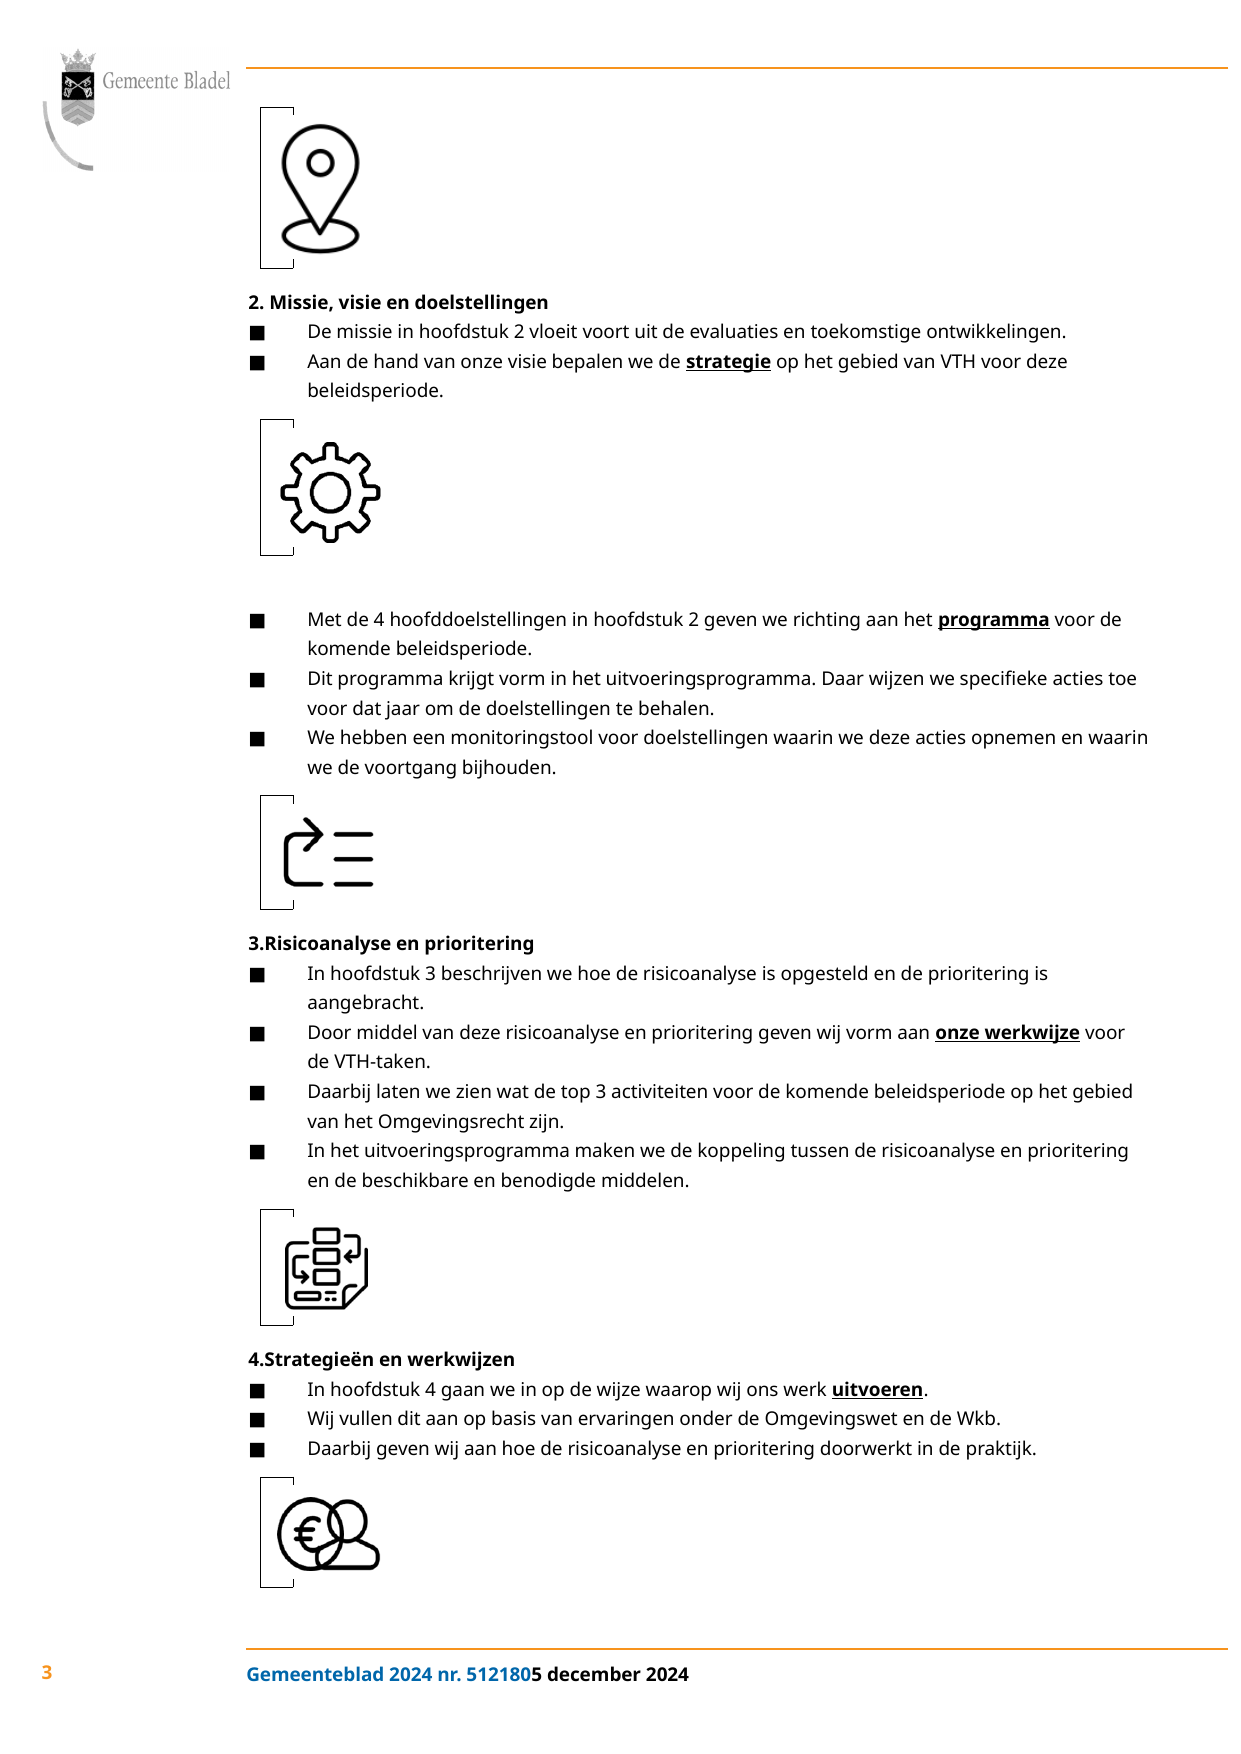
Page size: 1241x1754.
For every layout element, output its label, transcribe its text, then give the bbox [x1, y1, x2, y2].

picture [268, 115, 387, 259]
list In hoofdstuk 3 beschrijven we hoe de risicoanalyse is opgesteld en de prioritering is aangebracht. [248, 960, 1152, 1015]
list Daarbij laten we zien wat de top 3 activiteiten voor de komende beleidsperiode op het gebied van het Omgevingsrecht zijn. [248, 1078, 1152, 1133]
list Aan de hand van onze visie bepalen we de strategie op het gebied van VTH voor deze beleidsperiode. [248, 348, 1152, 403]
picture [268, 1217, 387, 1316]
list Met de 4 hoofddoelstellingen in hoofdstuk 2 geven we richting aan het programma voor de komende beleidsperiode. [248, 606, 1152, 661]
picture [41, 47, 231, 172]
text 4.Strategieën en werkwijzen [248, 1346, 1152, 1372]
list Dit programma krijgt vorm in het uitvoeringsprogramma. Daar wijzen we specifieke acties toe voor dat jaar om de doelstellingen te behalen. [248, 665, 1152, 721]
list Wij vullen dit aan op basis van ervaringen onder de Omgevingswet en de Wkb. [248, 1406, 1152, 1431]
list In hoofdstuk 4 gaan we in op de wijze waarop wij ons werk uitvoeren. [248, 1376, 1152, 1402]
list Door middel van deze risicoanalyse en prioritering geven wij vorm aan onze werkwijze voor de VTH-taken. [248, 1019, 1152, 1074]
list De missie in hoofdstuk 2 vloeit voort uit de evaluaties en toekomstige ontwikkelingen. [248, 318, 1152, 344]
text 2. Missie, visie en doelstellingen [248, 289, 1152, 314]
list Daarbij geven wij aan hoe de risicoanalyse en prioritering doorwerkt in de praktijk. [248, 1435, 1152, 1461]
picture [268, 428, 387, 547]
list In het uitvoeringsprogramma maken we de koppeling tussen de risicoanalyse en prioritering en de beschikbare en benodigde middelen. [248, 1137, 1152, 1193]
picture [268, 1485, 387, 1579]
picture [268, 804, 387, 900]
list We hebben een monitoringstool voor doelstellingen waarin we deze acties opnemen en waarin we de voortgang bijhouden. [248, 724, 1152, 780]
text 3.Risicoanalyse en prioritering [248, 930, 1152, 956]
